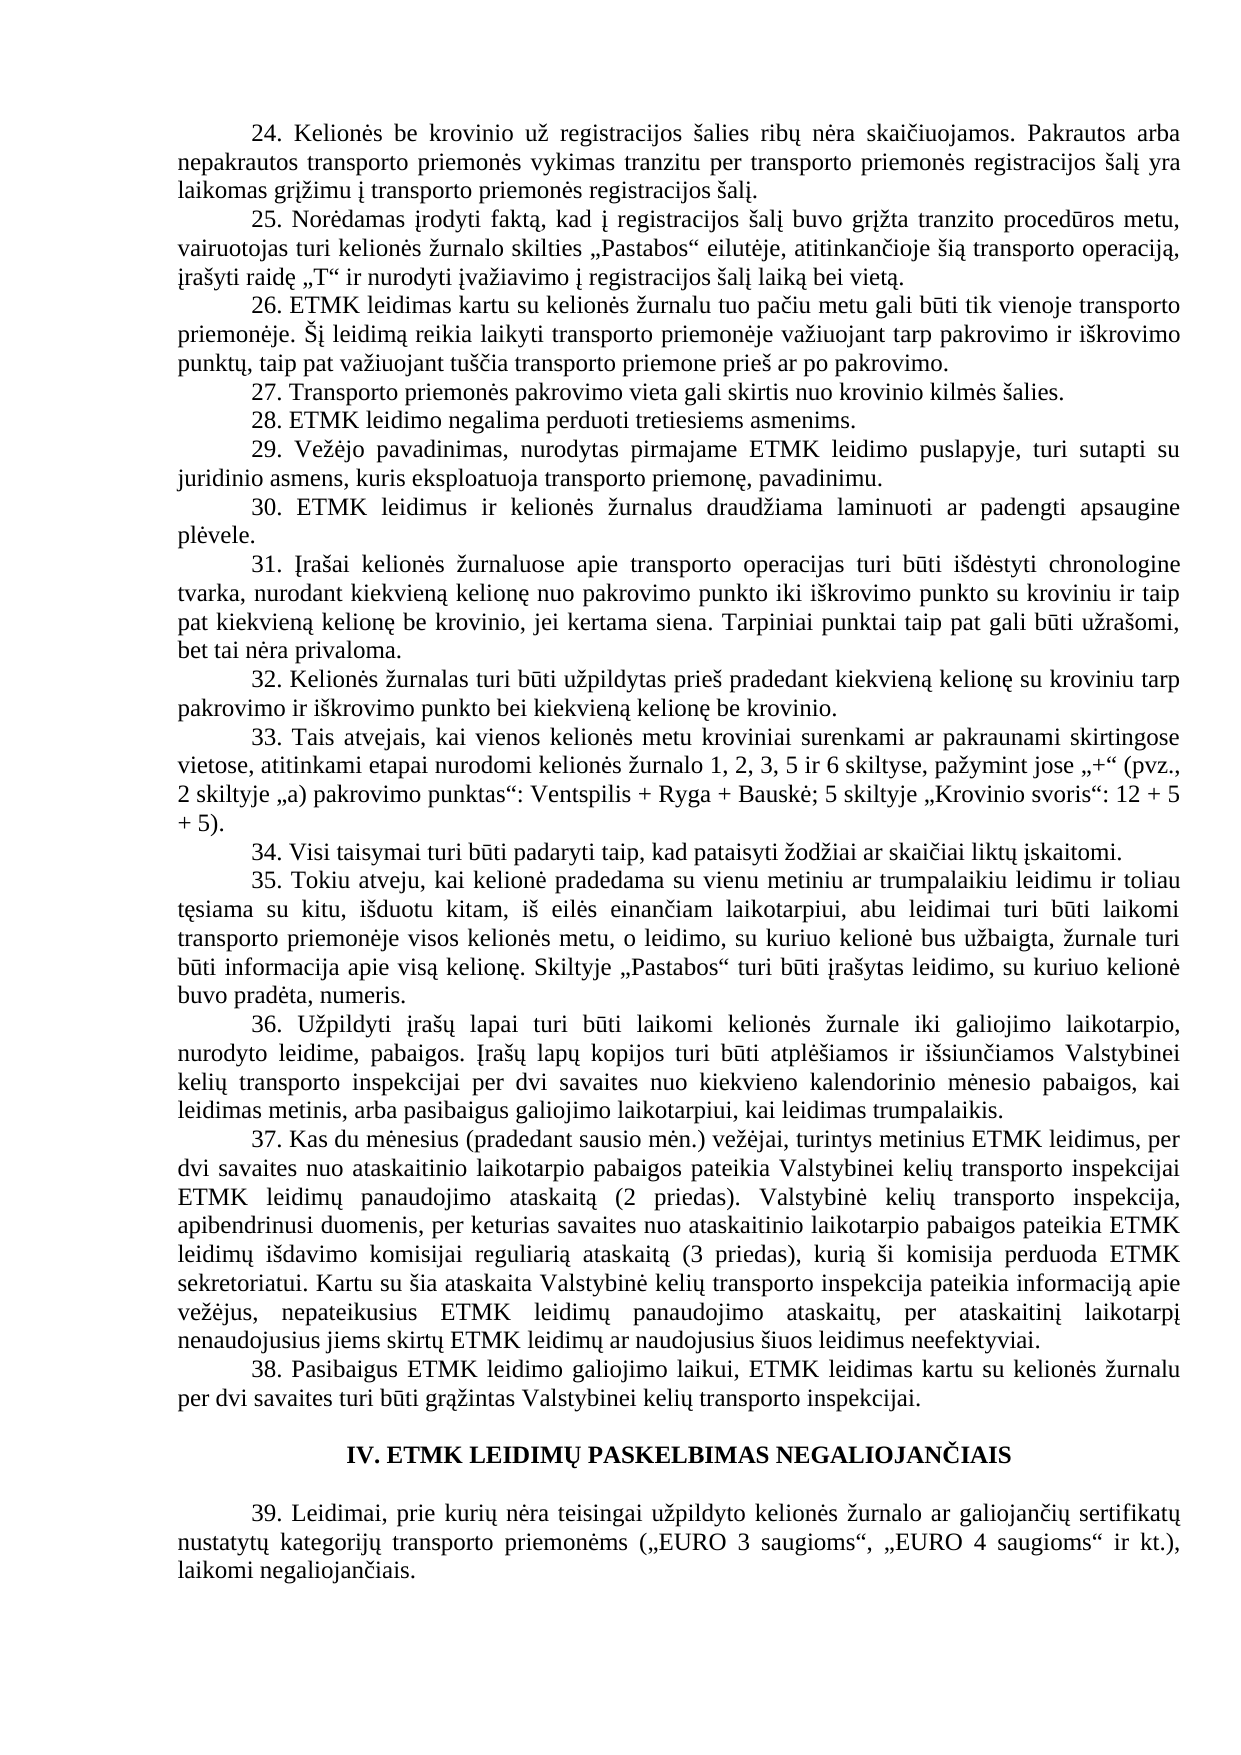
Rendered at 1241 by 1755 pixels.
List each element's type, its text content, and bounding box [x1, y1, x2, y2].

text 34. Visi taisymai turi būti padaryti taip, kad pataisyti žodžiai ar skaičiai liktų įskaitomi. [177, 837, 1181, 866]
text 39. Leidimai, prie kurių nėra teisingai užpildyto kelionės žurnalo ar galiojančių sertifikatų nustatytų kategorijų transporto priemonėms („EURO 3 saugioms“, „EURO 4 saugioms“ ir kt.), laikomi negaliojančiais. [177, 1498, 1181, 1584]
text 31. Įrašai kelionės žurnaluose apie transporto operacijas turi būti išdėstyti chronologine tvarka, nurodant kiekvieną kelionę nuo pakrovimo punkto iki iškrovimo punkto su kroviniu ir taip pat kiekvieną kelionę be krovinio, jei kertama siena. Tarpiniai punktai taip pat gali būti užrašomi, bet tai nėra privaloma. [177, 549, 1181, 664]
text 30. ETMK leidimus ir kelionės žurnalus draudžiama laminuoti ar padengti apsaugine plėvele. [177, 492, 1181, 549]
text 37. Kas du mėnesius (pradedant sausio mėn.) vežėjai, turintys metinius ETMK leidimus, per dvi savaites nuo ataskaitinio laikotarpio pabaigos pateikia Valstybinei kelių transporto inspekcijai ETMK leidimų panaudojimo ataskaitą (2 priedas). Valstybinė kelių transporto inspekcija, apibendrinusi duomenis, per keturias savaites nuo ataskaitinio laikotarpio pabaigos pateikia ETMK leidimų išdavimo komisijai reguliarią ataskaitą (3 priedas), kurią ši komisija perduoda ETMK sekretoriatui. Kartu su šia ataskaita Valstybinė kelių transporto inspekcija pateikia informaciją apie vežėjus, nepateikusius ETMK leidimų panaudojimo ataskaitų, per ataskaitinį laikotarpį nenaudojusius jiems skirtų ETMK leidimų ar naudojusius šiuos leidimus neefektyviai. [177, 1124, 1181, 1354]
text 33. Tais atvejais, kai vienos kelionės metu kroviniai surenkami ar pakraunami skirtingose vietose, atitinkami etapai nurodomi kelionės žurnalo 1, 2, 3, 5 ir 6 skiltyse, pažymint jose „+“ (pvz., 2 skiltyje „a) pakrovimo punktas“: Ventspilis + Ryga + Bauskė; 5 skiltyje „Krovinio svoris“: 12 + 5 + 5). [177, 722, 1181, 837]
text 28. ETMK leidimo negalima perduoti tretiesiems asmenims. [177, 406, 1181, 434]
text 29. Vežėjo pavadinimas, nurodytas pirmajame ETMK leidimo puslapyje, turi sutapti su juridinio asmens, kuris eksploatuoja transporto priemonę, pavadinimu. [177, 434, 1181, 492]
text 25. Norėdamas įrodyti faktą, kad į registracijos šalį buvo grįžta tranzito procedūros metu, vairuotojas turi kelionės žurnalo skilties „Pastabos“ eilutėje, atitinkančioje šią transporto operaciją, įrašyti raidę „T“ ir nurodyti įvažiavimo į registracijos šalį laiką bei vietą. [177, 204, 1181, 291]
text 32. Kelionės žurnalas turi būti užpildytas prieš pradedant kiekvieną kelionę su kroviniu tarp pakrovimo ir iškrovimo punkto bei kiekvieną kelionę be krovinio. [177, 664, 1181, 722]
text 24. Kelionės be krovinio už registracijos šalies ribų nėra skaičiuojamos. Pakrautos arba nepakrautos transporto priemonės vykimas tranzitu per transporto priemonės registracijos šalį yra laikomas grįžimu į transporto priemonės registracijos šalį. [177, 118, 1181, 204]
text 35. Tokiu atveju, kai kelionė pradedama su vienu metiniu ar trumpalaikiu leidimu ir toliau tęsiama su kitu, išduotu kitam, iš eilės einančiam laikotarpiui, abu leidimai turi būti laikomi transporto priemonėje visos kelionės metu, o leidimo, su kuriuo kelionė bus užbaigta, žurnale turi būti informacija apie visą kelionę. Skiltyje „Pastabos“ turi būti įrašytas leidimo, su kuriuo kelionė buvo pradėta, numeris. [177, 866, 1181, 1009]
text IV. ETMK leidimų PAskelbimas negaliojančiais [177, 1441, 1181, 1469]
text 38. Pasibaigus ETMK leidimo galiojimo laikui, ETMK leidimas kartu su kelionės žurnalu per dvi savaites turi būti grąžintas Valstybinei kelių transporto inspekcijai. [177, 1354, 1181, 1412]
text 26. ETMK leidimas kartu su kelionės žurnalu tuo pačiu metu gali būti tik vienoje transporto priemonėje. Šį leidimą reikia laikyti transporto priemonėje važiuojant tarp pakrovimo ir iškrovimo punktų, taip pat važiuojant tuščia transporto priemone prieš ar po pakrovimo. [177, 291, 1181, 377]
text 36. Užpildyti įrašų lapai turi būti laikomi kelionės žurnale iki galiojimo laikotarpio, nurodyto leidime, pabaigos. Įrašų lapų kopijos turi būti atplėšiamos ir išsiunčiamos Valstybinei kelių transporto inspekcijai per dvi savaites nuo kiekvieno kalendorinio mėnesio pabaigos, kai leidimas metinis, arba pasibaigus galiojimo laikotarpiui, kai leidimas trumpalaikis. [177, 1009, 1181, 1124]
text 27. Transporto priemonės pakrovimo vieta gali skirtis nuo krovinio kilmės šalies. [177, 377, 1181, 406]
